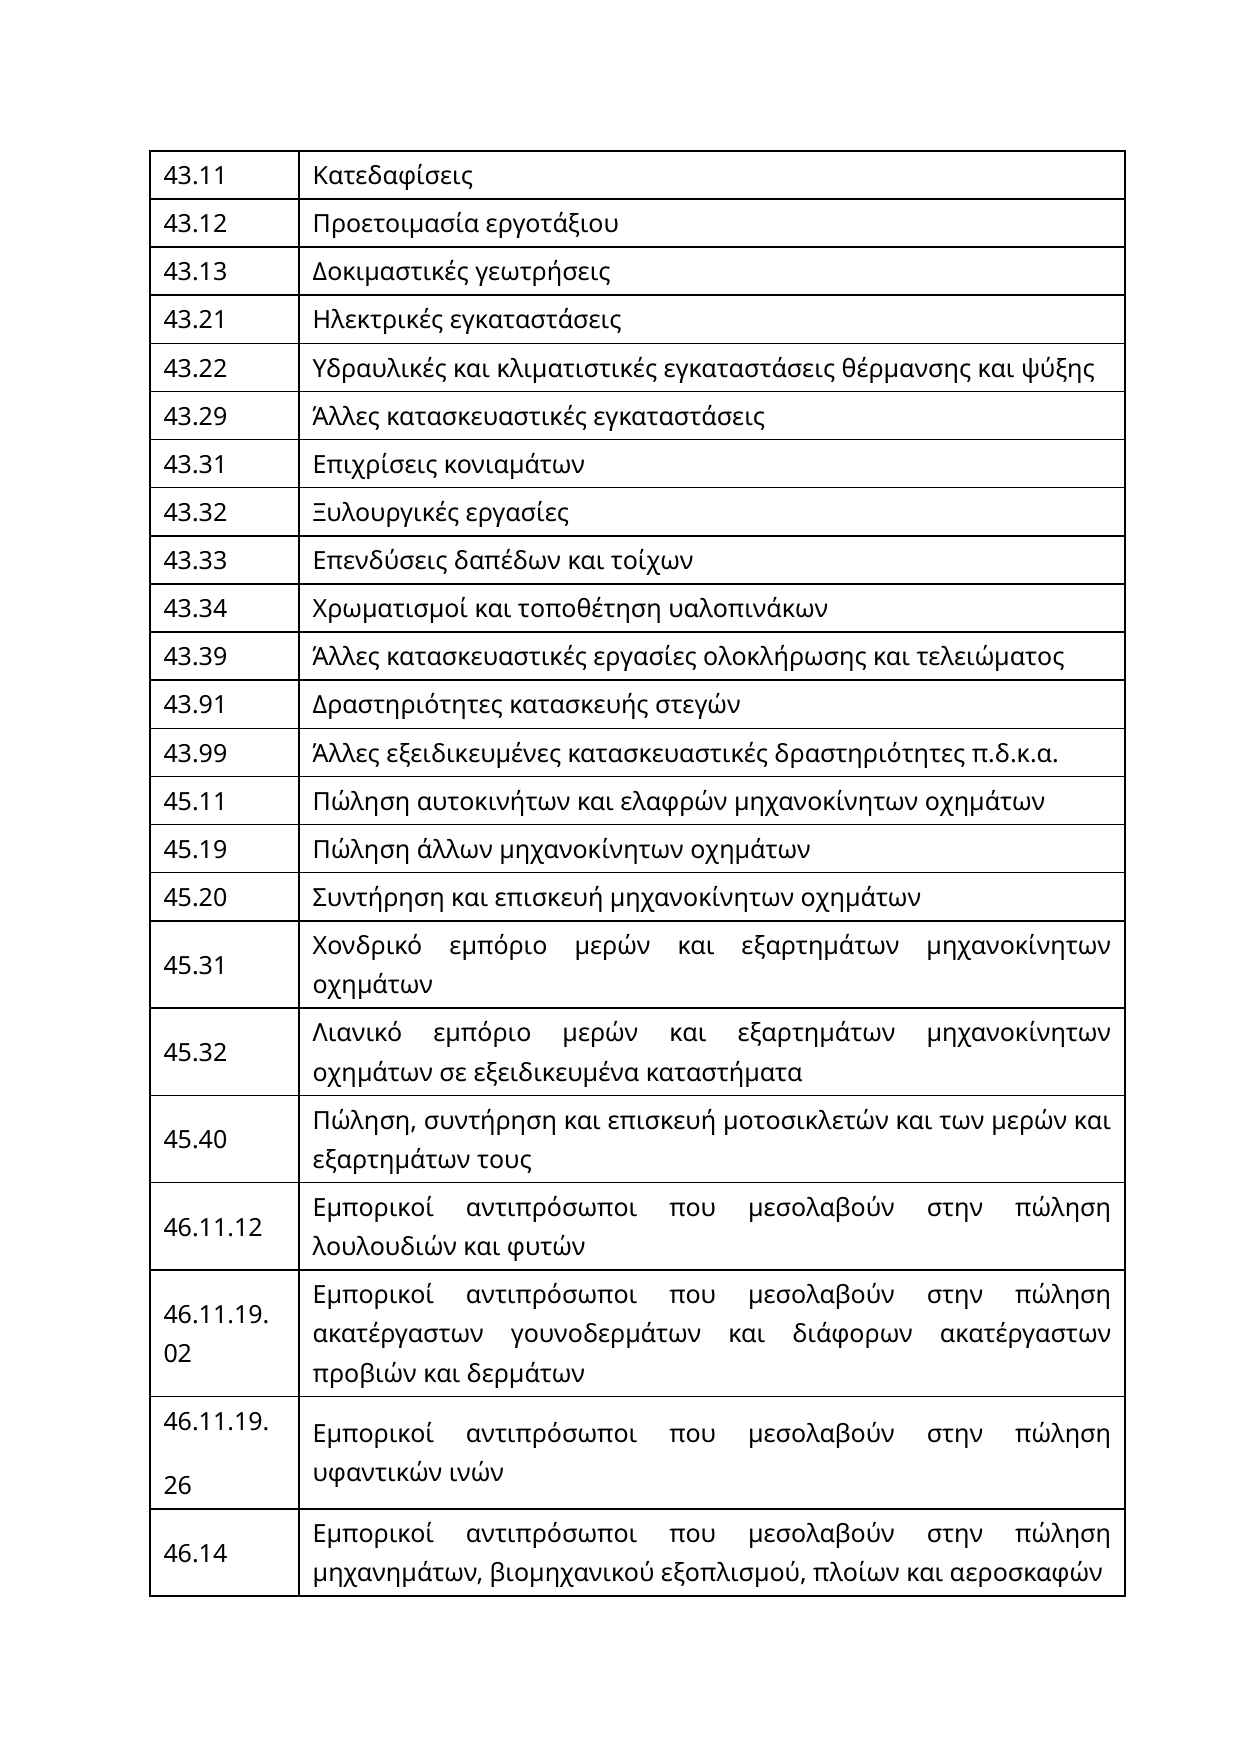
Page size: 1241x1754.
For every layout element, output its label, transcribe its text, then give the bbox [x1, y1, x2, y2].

table_cell Προετοιμασία εργοτάξιου [300, 200, 1124, 246]
table_cell Υδραυλικές και κλιματιστικές εγκαταστάσεις θέρμανσης και ψύξης [300, 344, 1124, 391]
table_cell 46.11.19. 02 [151, 1271, 298, 1396]
table_cell Κατεδαφίσεις [300, 152, 1124, 198]
table_cell 43.31 [151, 440, 298, 487]
table_cell Πώληση αυτοκινήτων και ελαφρών μηχανοκίνητων οχημάτων [300, 777, 1124, 824]
table_cell Λιανικό εμπόριο μερών και εξαρτημάτων μηχανοκίνητων οχημάτων σε εξειδικευμένα καταστήματα [300, 1009, 1124, 1094]
table_cell 45.32 [151, 1009, 298, 1094]
table_cell Ηλεκτρικές εγκαταστάσεις [300, 296, 1124, 342]
table_cell Επιχρίσεις κονιαμάτων [300, 440, 1124, 487]
table_cell Εμπορικοί αντιπρόσωποι που μεσολαβούν στην πώληση ακατέργαστων γουνοδερμάτων και διάφορων ακατέργαστων προβιών και δερμάτων [300, 1271, 1124, 1396]
table_cell Πώληση, συντήρηση και επισκευή μοτοσικλετών και των μερών και εξαρτημάτων τους [300, 1096, 1124, 1182]
table_cell 43.34 [151, 585, 298, 631]
table_cell 46.11.12 [151, 1183, 298, 1269]
table_cell Εμπορικοί αντιπρόσωποι που μεσολαβούν στην πώληση μηχανημάτων, βιομηχανικού εξοπλισμού, πλοίων και αεροσκαφών [300, 1510, 1124, 1595]
table_cell 43.39 [151, 633, 298, 679]
table_cell Εμπορικοί αντιπρόσωποι που μεσολαβούν στην πώληση λουλουδιών και φυτών [300, 1183, 1124, 1269]
table_cell 45.40 [151, 1096, 298, 1182]
table_cell Δοκιμαστικές γεωτρήσεις [300, 248, 1124, 294]
table_cell Άλλες κατασκευαστικές εργασίες ολοκλήρωσης και τελειώματος [300, 633, 1124, 679]
table_cell Επενδύσεις δαπέδων και τοίχων [300, 537, 1124, 583]
table_cell Συντήρηση και επισκευή μηχανοκίνητων οχημάτων [300, 873, 1124, 920]
table_cell 46.11.19. 26 [151, 1397, 298, 1508]
table_cell 45.11 [151, 777, 298, 824]
table_cell 43.11 [151, 152, 298, 198]
table_cell 43.91 [151, 681, 298, 727]
table_cell 45.31 [151, 922, 298, 1007]
table_cell 43.99 [151, 729, 298, 776]
table_cell 45.20 [151, 873, 298, 920]
table_cell 43.13 [151, 248, 298, 294]
table_cell Ξυλουργικές εργασίες [300, 488, 1124, 535]
table_cell 43.12 [151, 200, 298, 246]
table_cell 43.22 [151, 344, 298, 391]
table_cell Πώληση άλλων μηχανοκίνητων οχημάτων [300, 825, 1124, 872]
table_cell 43.32 [151, 488, 298, 535]
table_cell Δραστηριότητες κατασκευής στεγών [300, 681, 1124, 727]
table_cell Άλλες εξειδικευμένες κατασκευαστικές δραστηριότητες π.δ.κ.α. [300, 729, 1124, 776]
table_cell Εμπορικοί αντιπρόσωποι που μεσολαβούν στην πώληση υφαντικών ινών [300, 1397, 1124, 1508]
table_cell 43.29 [151, 392, 298, 439]
table_cell Χονδρικό εμπόριο μερών και εξαρτημάτων μηχανοκίνητων οχημάτων [300, 922, 1124, 1007]
table_cell Χρωματισμοί και τοποθέτηση υαλοπινάκων [300, 585, 1124, 631]
table_cell 43.21 [151, 296, 298, 342]
table_cell 43.33 [151, 537, 298, 583]
table_cell 45.19 [151, 825, 298, 872]
table_cell Άλλες κατασκευαστικές εγκαταστάσεις [300, 392, 1124, 439]
table_cell 46.14 [151, 1510, 298, 1595]
